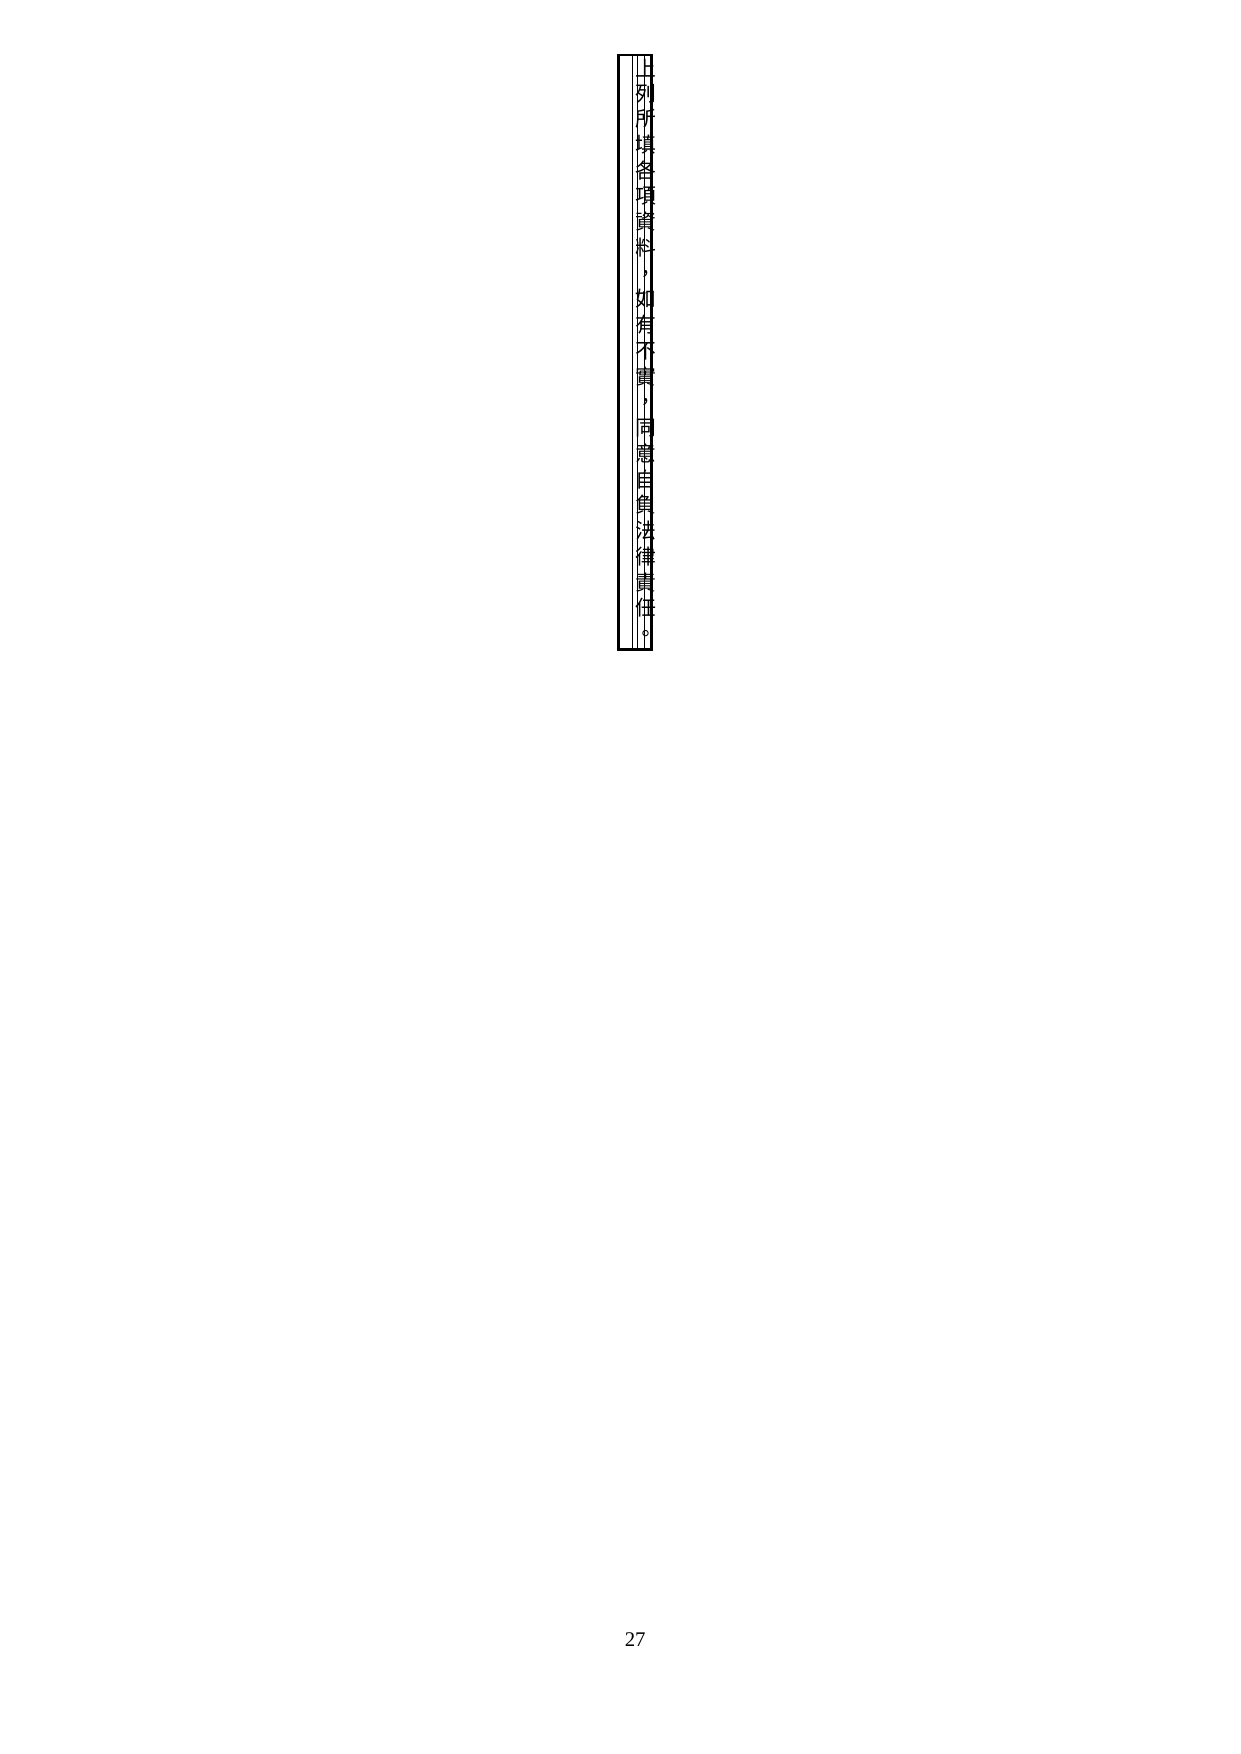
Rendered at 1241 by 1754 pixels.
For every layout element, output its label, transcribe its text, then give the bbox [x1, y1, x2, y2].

table_cell [638, 349, 644, 368]
table_cell [638, 97, 644, 110]
table_cell [638, 56, 644, 75]
table_cell [638, 198, 644, 244]
table_cell [638, 149, 644, 165]
table_cell [638, 172, 644, 198]
table_cell [645, 150, 650, 163]
table_cell [638, 420, 644, 445]
table_cell [620, 56, 632, 647]
table_cell [645, 432, 650, 445]
table_cell [645, 77, 650, 123]
table_cell 上列所填各項資料，如有不實，同意自負法律責任。 [633, 56, 637, 647]
table_cell [645, 251, 650, 317]
table_cell [645, 227, 650, 251]
table_cell [645, 201, 650, 213]
table_cell [645, 330, 650, 342]
table_cell [638, 330, 644, 342]
table_cell [645, 616, 650, 647]
table_cell [645, 589, 650, 599]
table_cell [638, 488, 644, 498]
table_cell [645, 117, 650, 136]
table_cell [645, 383, 650, 419]
table_cell [645, 562, 650, 574]
table_cell [645, 510, 650, 524]
table_cell [638, 304, 644, 317]
table_cell [638, 246, 644, 292]
table_cell [638, 450, 644, 472]
table_cell [645, 538, 650, 549]
table_cell [638, 590, 644, 647]
table_cell [645, 56, 650, 65]
table_cell [638, 77, 644, 85]
table_cell [638, 344, 644, 351]
table_cell [638, 120, 644, 148]
table_cell [638, 510, 644, 574]
table_cell [645, 462, 650, 472]
table_cell [645, 488, 650, 499]
table_cell [638, 384, 644, 419]
table_cell [645, 344, 650, 368]
